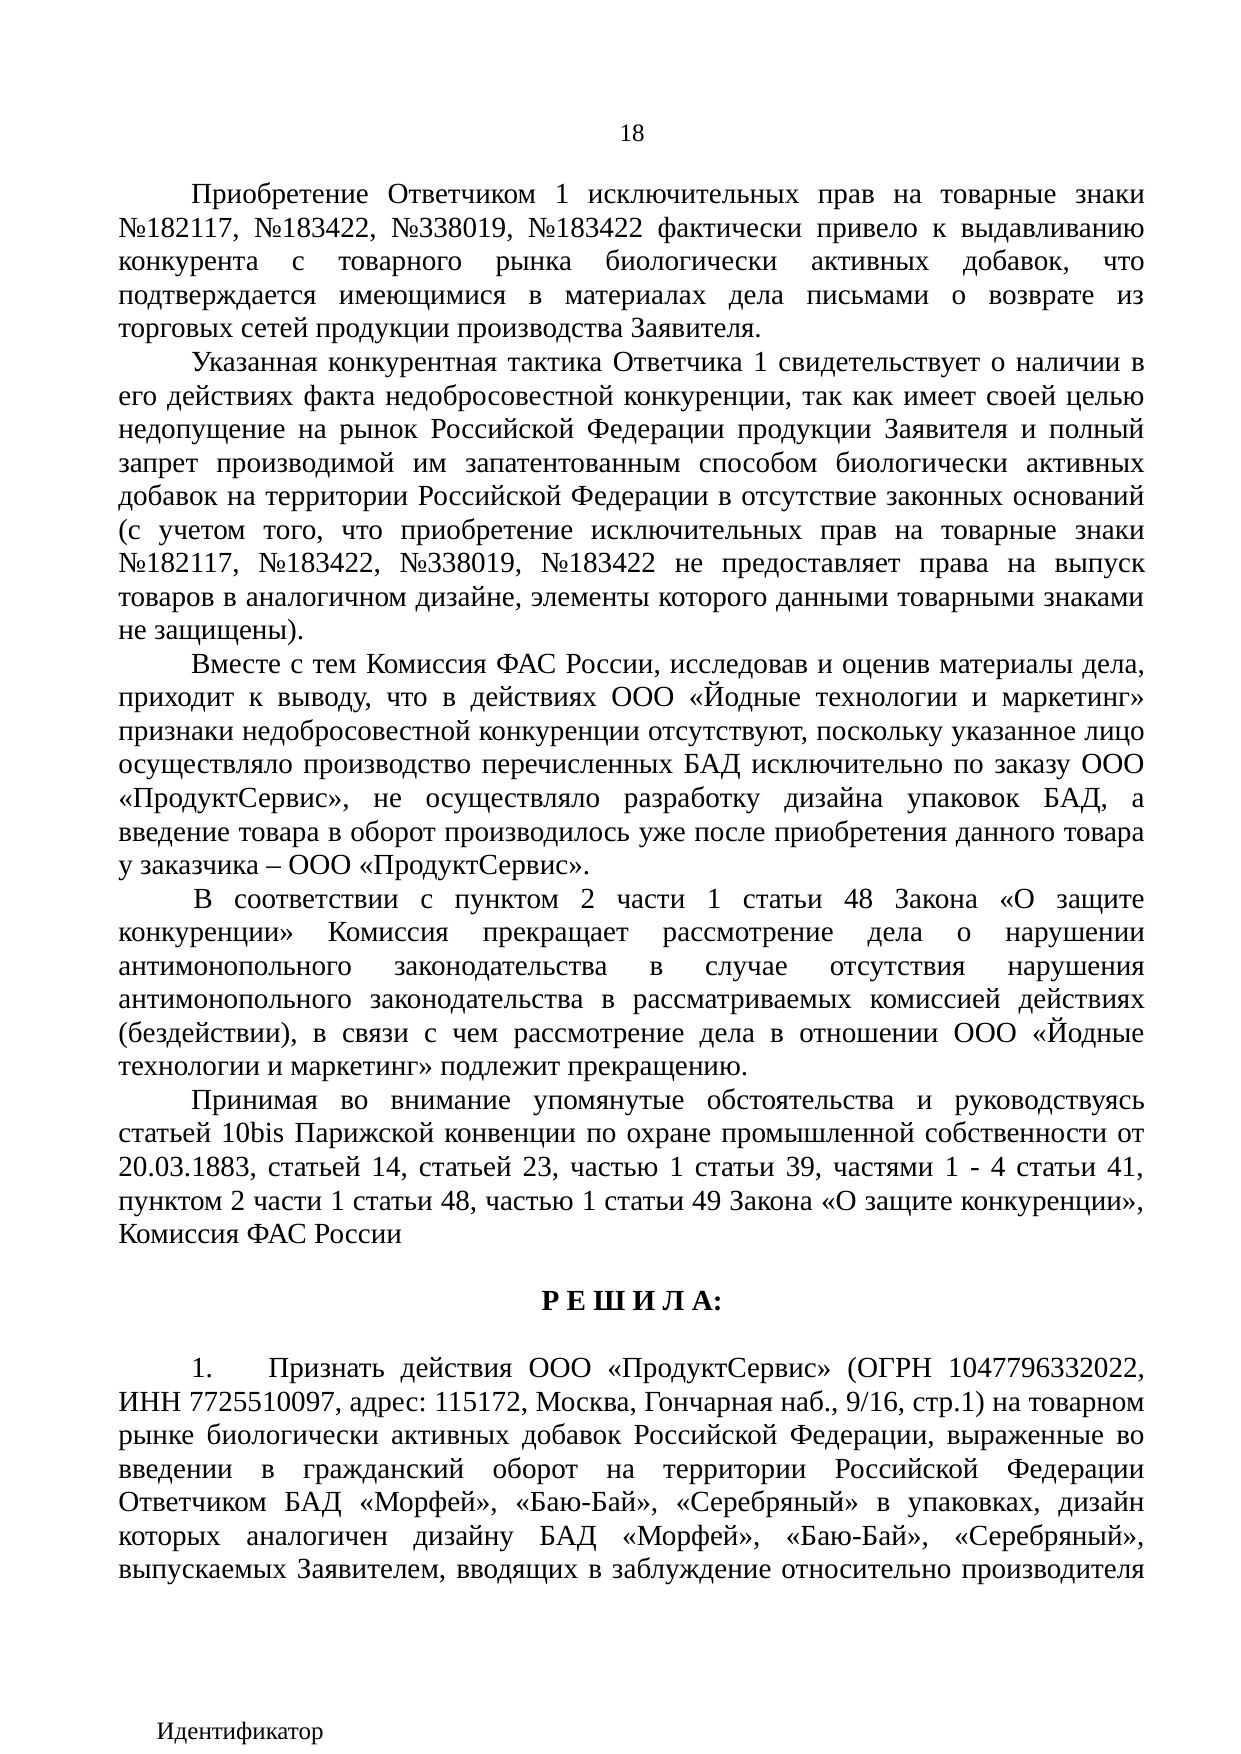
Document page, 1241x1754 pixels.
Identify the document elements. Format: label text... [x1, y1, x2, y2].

text Р Е Ш И Л А: [118, 1283, 1146, 1317]
list Признать действия ООО «ПродуктСервис» (ОГРН 1047796332022, ИНН 7725510097, адрес: 115172, Москва, Гончарная наб., 9/16, стр.1) на товарном рынке биологически активных добавок Российской Федерации, выраженные во введении в гражданский оборот на территории Российской Федерации Ответчиком БАД «Морфей», «Баю-Бай», «Серебряный» в упаковках, дизайн которых аналогичен дизайну БАД «Морфей», «Баю-Бай», «Серебряный», выпускаемых Заявителем, вводящих в заблуждение относительно производителя [118, 1350, 1146, 1585]
text Указанная конкурентная тактика Ответчика 1 свидетельствует о наличии в его действиях факта недобросовестной конкуренции, так как имеет своей целью недопущение на рынок Российской Федерации продукции Заявителя и полный запрет производимой им запатентованным способом биологически активных добавок на территории Российской Федерации в отсутствие законных оснований (с учетом того, что приобретение исключительных прав на товарные знаки №182117, №183422, №338019, №183422 не предоставляет права на выпуск товаров в аналогичном дизайне, элементы которого данными товарными знаками не защищены). [118, 344, 1146, 646]
text В соответствии с пунктом 2 части 1 статьи 48 Закона «О защите конкуренции» Комиссия прекращает рассмотрение дела о нарушении антимонопольного законодательства в случае отсутствия нарушения антимонопольного законодательства в рассматриваемых комиссией действиях (бездействии), в связи с чем рассмотрение дела в отношении ООО «Йодные технологии и маркетинг» подлежит прекращению. [118, 881, 1146, 1082]
text Вместе с тем Комиссия ФАС России, исследовав и оценив материалы дела, приходит к выводу, что в действиях ООО «Йодные технологии и маркетинг» признаки недобросовестной конкуренции отсутствуют, поскольку указанное лицо осуществляло производство перечисленных БАД исключительно по заказу ООО «ПродуктСервис», не осуществляло разработку дизайна упаковок БАД, а введение товара в оборот производилось уже после приобретения данного товара у заказчика – ООО «ПродуктСервис». [118, 646, 1146, 881]
text Приобретение Ответчиком 1 исключительных прав на товарные знаки №182117, №183422, №338019, №183422 фактически привело к выдавливанию конкурента с товарного рынка биологически активных добавок, что подтверждается имеющимися в материалах дела письмами о возврате из торговых сетей продукции производства Заявителя. [118, 176, 1146, 344]
text Принимая во внимание упомянутые обстоятельства и руководствуясь статьей 10bis Парижской конвенции по охране промышленной собственности от 20.03.1883, статьей 14, статьей 23, частью 1 статьи 39, частями 1 - 4 статьи 41, пунктом 2 части 1 статьи 48, частью 1 статьи 49 Закона «О защите конкуренции», Комиссия ФАС России [118, 1082, 1146, 1250]
